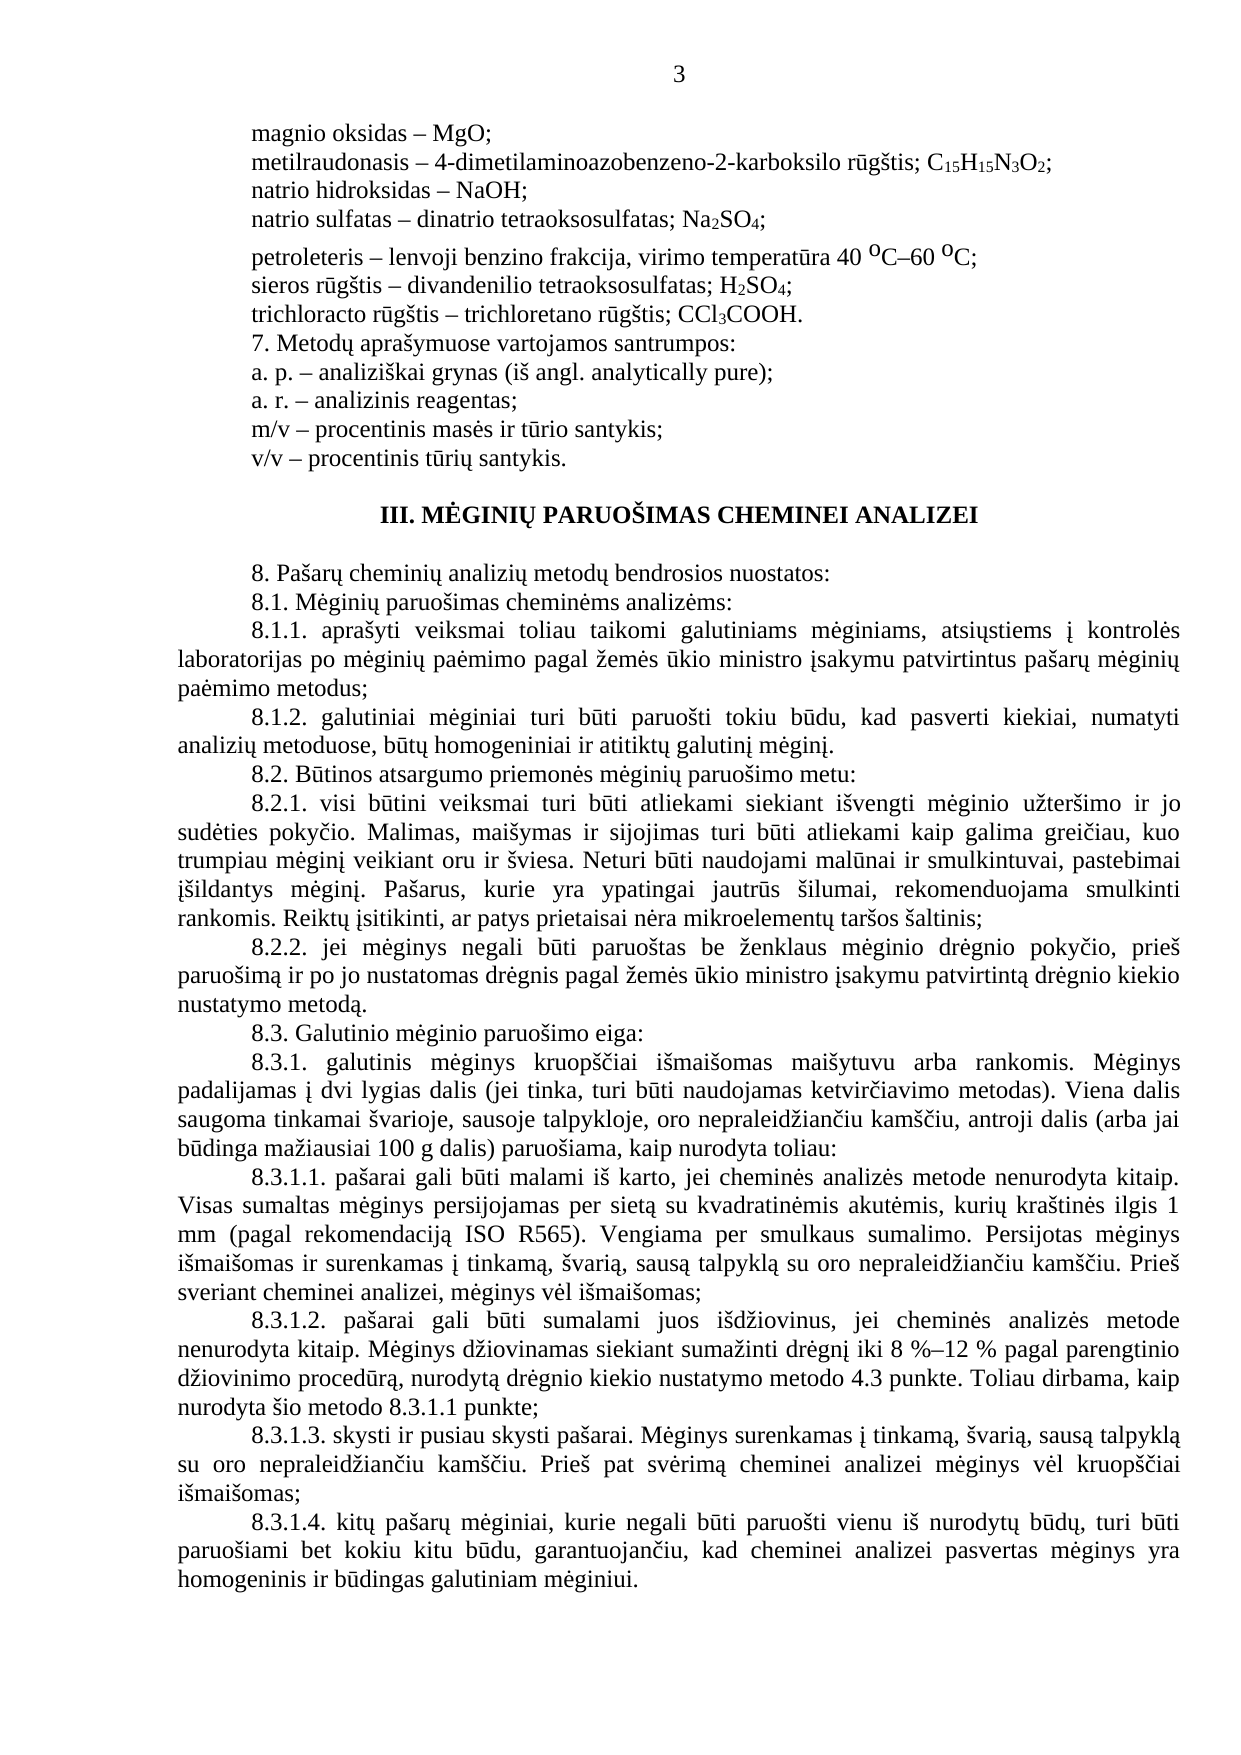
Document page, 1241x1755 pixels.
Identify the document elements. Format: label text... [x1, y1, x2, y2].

text III. Mėginių paruošimas cheminei analizei [177, 500, 1181, 529]
text sieros rūgštis – divandenilio tetraoksosulfatas; H2SO4; [177, 270, 1181, 299]
text m/v – procentinis masės ir tūrio santykis; [177, 414, 1181, 443]
text v/v – procentinis tūrių santykis. [177, 443, 1181, 472]
text trichloracto rūgštis – trichloretano rūgštis; CCl3COOH. [177, 299, 1181, 328]
text 8.3.1.3. skysti ir pusiau skysti pašarai. Mėginys surenkamas į tinkamą, švarią, sausą talpyklą su oro nepraleidžiančiu kamščiu. Prieš pat svėrimą cheminei analizei mėginys vėl kruopščiai išmaišomas; [177, 1420, 1181, 1507]
text 8.1.1. aprašyti veiksmai toliau taikomi galutiniams mėginiams, atsiųstiems į kontrolės laboratorijas po mėginių paėmimo pagal žemės ūkio ministro įsakymu patvirtintus pašarų mėginių paėmimo metodus; [177, 615, 1181, 702]
text 8.3.1.2. pašarai gali būti sumalami juos išdžiovinus, jei cheminės analizės metode nenurodyta kitaip. Mėginys džiovinamas siekiant sumažinti drėgnį iki 8 %–12 % pagal parengtinio džiovinimo procedūrą, nurodytą drėgnio kiekio nustatymo metodo 4.3 punkte. Toliau dirbama, kaip nurodyta šio metodo 8.3.1.1 punkte; [177, 1305, 1181, 1420]
text a. p. – analiziškai grynas (iš angl. analytically pure); [177, 357, 1181, 385]
text 8.2.1. visi būtini veiksmai turi būti atliekami siekiant išvengti mėginio užteršimo ir jo sudėties pokyčio. Malimas, maišymas ir sijojimas turi būti atliekami kaip galima greičiau, kuo trumpiau mėginį veikiant oru ir šviesa. Neturi būti naudojami malūnai ir smulkintuvai, pastebimai įšildantys mėginį. Pašarus, kurie yra ypatingai jautrūs šilumai, rekomenduojama smulkinti rankomis. Reiktų įsitikinti, ar patys prietaisai nėra mikroelementų taršos šaltinis; [177, 788, 1181, 932]
text 8.2.2. jei mėginys negali būti paruoštas be ženklaus mėginio drėgnio pokyčio, prieš paruošimą ir po jo nustatomas drėgnis pagal žemės ūkio ministro įsakymu patvirtintą drėgnio kiekio nustatymo metodą. [177, 932, 1181, 1018]
text natrio hidroksidas – NaOH; [177, 176, 1181, 204]
text 8. Pašarų cheminių analizių metodų bendrosios nuostatos: [177, 558, 1181, 587]
text 8.3.1.4. kitų pašarų mėginiai, kurie negali būti paruošti vienu iš nurodytų būdų, turi būti paruošiami bet kokiu kitu būdu, garantuojančiu, kad cheminei analizei pasvertas mėginys yra homogeninis ir būdingas galutiniam mėginiui. [177, 1507, 1181, 1593]
text 7. Metodų aprašymuose vartojamos santrumpos: [177, 328, 1181, 357]
text natrio sulfatas – dinatrio tetraoksosulfatas; Na2SO4; [177, 204, 1181, 233]
text 8.3.1.1. pašarai gali būti malami iš karto, jei cheminės analizės metode nenurodyta kitaip. Visas sumaltas mėginys persijojamas per sietą su kvadratinėmis akutėmis, kurių kraštinės ilgis 1 mm (pagal rekomendaciją ISO R565). Vengiama per smulkaus sumalimo. Persijotas mėginys išmaišomas ir surenkamas į tinkamą, švarią, sausą talpyklą su oro nepraleidžiančiu kamščiu. Prieš sveriant cheminei analizei, mėginys vėl išmaišomas; [177, 1162, 1181, 1305]
text 8.3.1. galutinis mėginys kruopščiai išmaišomas maišytuvu arba rankomis. Mėginys padalijamas į dvi lygias dalis (jei tinka, turi būti naudojamas ketvirčiavimo metodas). Viena dalis saugoma tinkamai švarioje, sausoje talpykloje, oro nepraleidžiančiu kamščiu, antroji dalis (arba jai būdinga mažiausiai 100 g dalis) paruošiama, kaip nurodyta toliau: [177, 1047, 1181, 1162]
text 8.1.2. galutiniai mėginiai turi būti paruošti tokiu būdu, kad pasverti kiekiai, numatyti analizių metoduose, būtų homogeniniai ir atitiktų galutinį mėginį. [177, 702, 1181, 759]
text a. r. – analizinis reagentas; [177, 385, 1181, 414]
text 8.3. Galutinio mėginio paruošimo eiga: [177, 1018, 1181, 1047]
text petroleteris – lenvoji benzino frakcija, virimo temperatūra 40 oC–60 oC; [177, 233, 1181, 270]
text 8.1. Mėginių paruošimas cheminėms analizėms: [177, 587, 1181, 615]
text metilraudonasis – 4-dimetilaminoazobenzeno-2-karboksilo rūgštis; C15H15N3O2; [177, 147, 1181, 176]
text magnio oksidas – MgO; [177, 118, 1181, 147]
text 8.2. Būtinos atsargumo priemonės mėginių paruošimo metu: [177, 759, 1181, 788]
